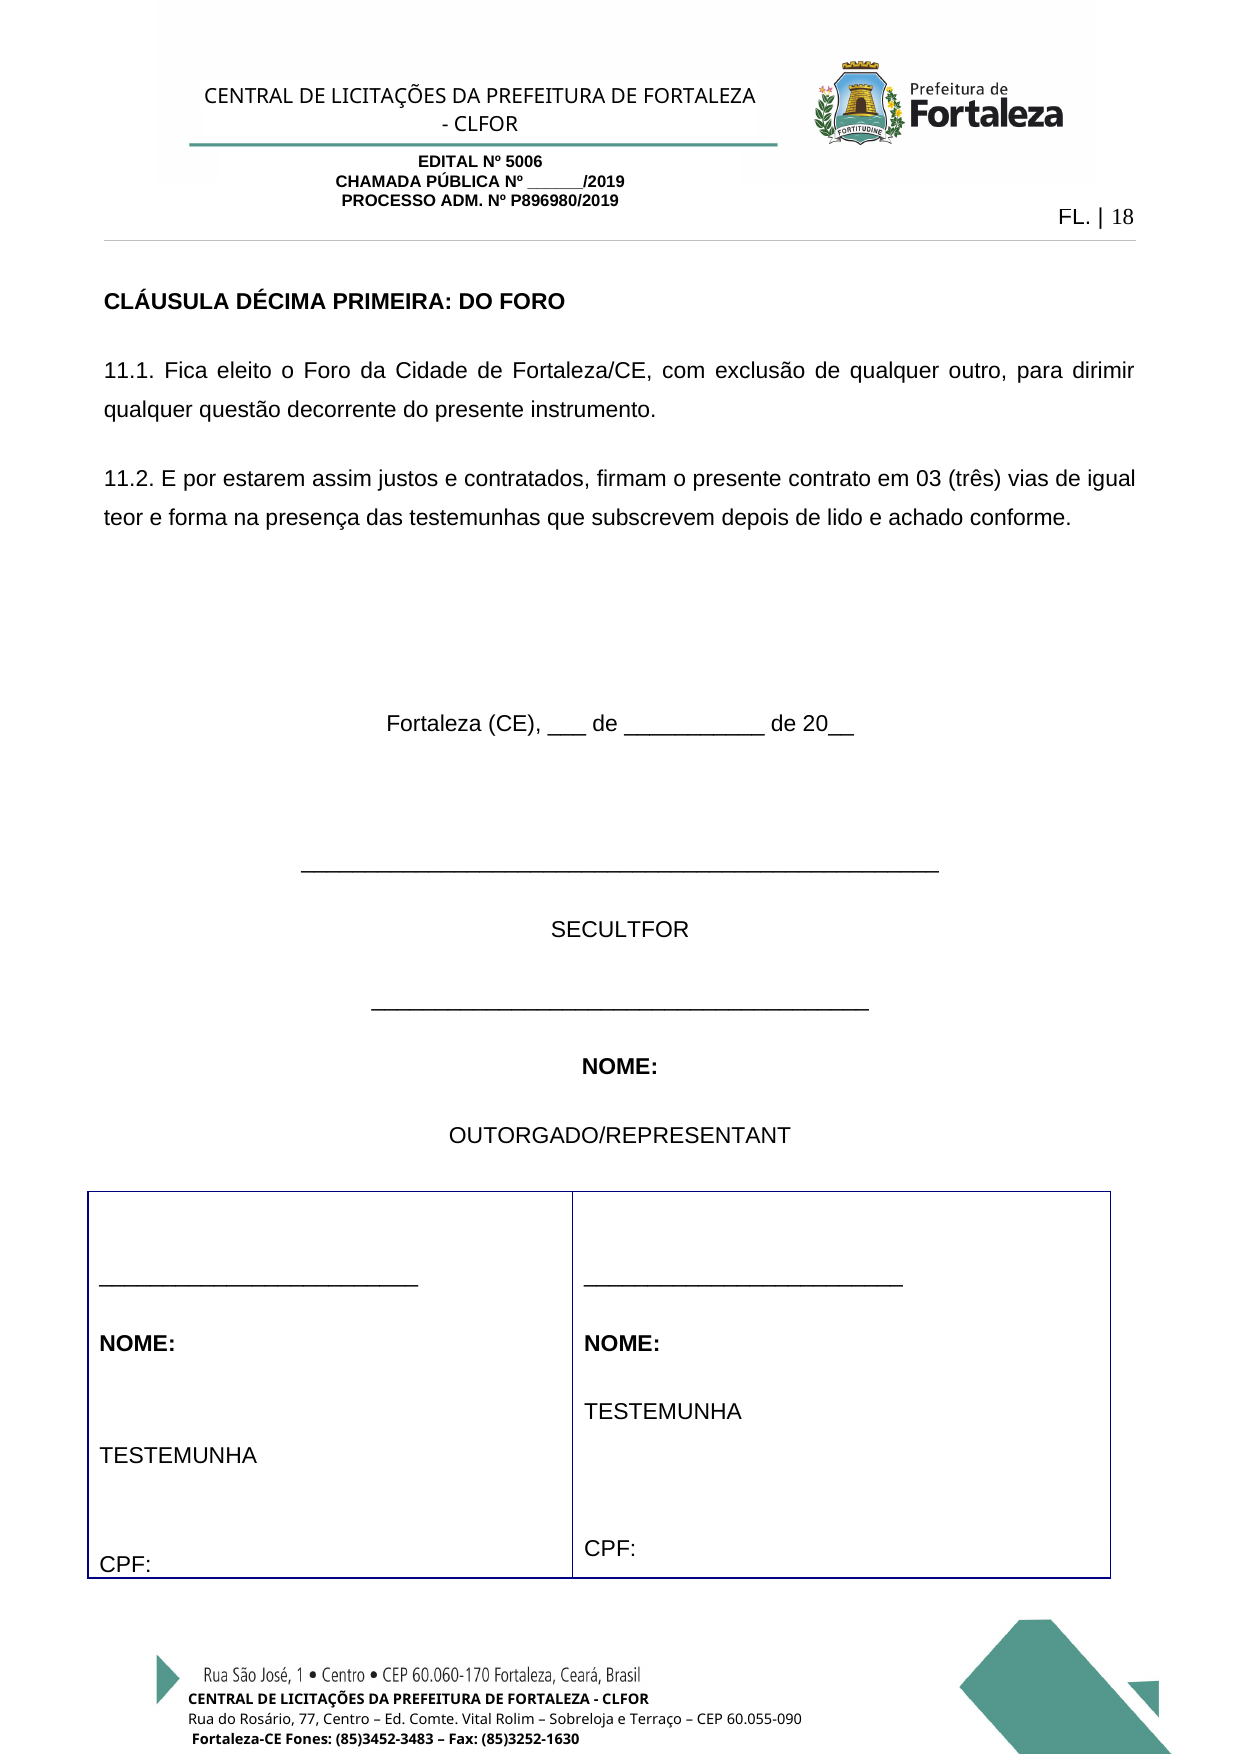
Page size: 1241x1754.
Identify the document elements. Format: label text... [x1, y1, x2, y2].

picture [118, 1536, 1178, 1754]
table_header _________________________ NOME: TESTEMUNHA CPF: [573, 1192, 1110, 1536]
table_header _________________________ NOME: TESTEMUNHA CPF: [89, 1192, 572, 1577]
text CLÁUSULA DÉCIMA PRIMEIRA: DO FORO [103, 288, 1136, 314]
text _______________________________________ [103, 985, 1136, 1011]
picture [119, 1558, 127, 1564]
picture [61, 0, 1097, 208]
text 11.1. Fica eleito o Foro da Cidade de Fortaleza/CE, com exclusão de qualquer outro, para dirimir qualquer questão decorrente do presente instrumento. [103, 357, 1136, 422]
text SECULTFOR [103, 916, 1136, 942]
text Fortaleza (CE), ___ de ___________ de 20__ [103, 710, 1136, 736]
picture [118, 1536, 572, 1577]
text OUTORGADO/REPRESENTANT [103, 1122, 1136, 1148]
picture [573, 1536, 1110, 1577]
text NOME: [103, 1053, 1136, 1080]
text __________________________________________________ [103, 847, 1136, 874]
text 11.2. E por estarem assim justos e contratados, firmam o presente contrato em 03 (três) vias de igual teor e forma na presença das testemunhas que subscrevem depois de lido e achado conforme. [103, 465, 1136, 531]
